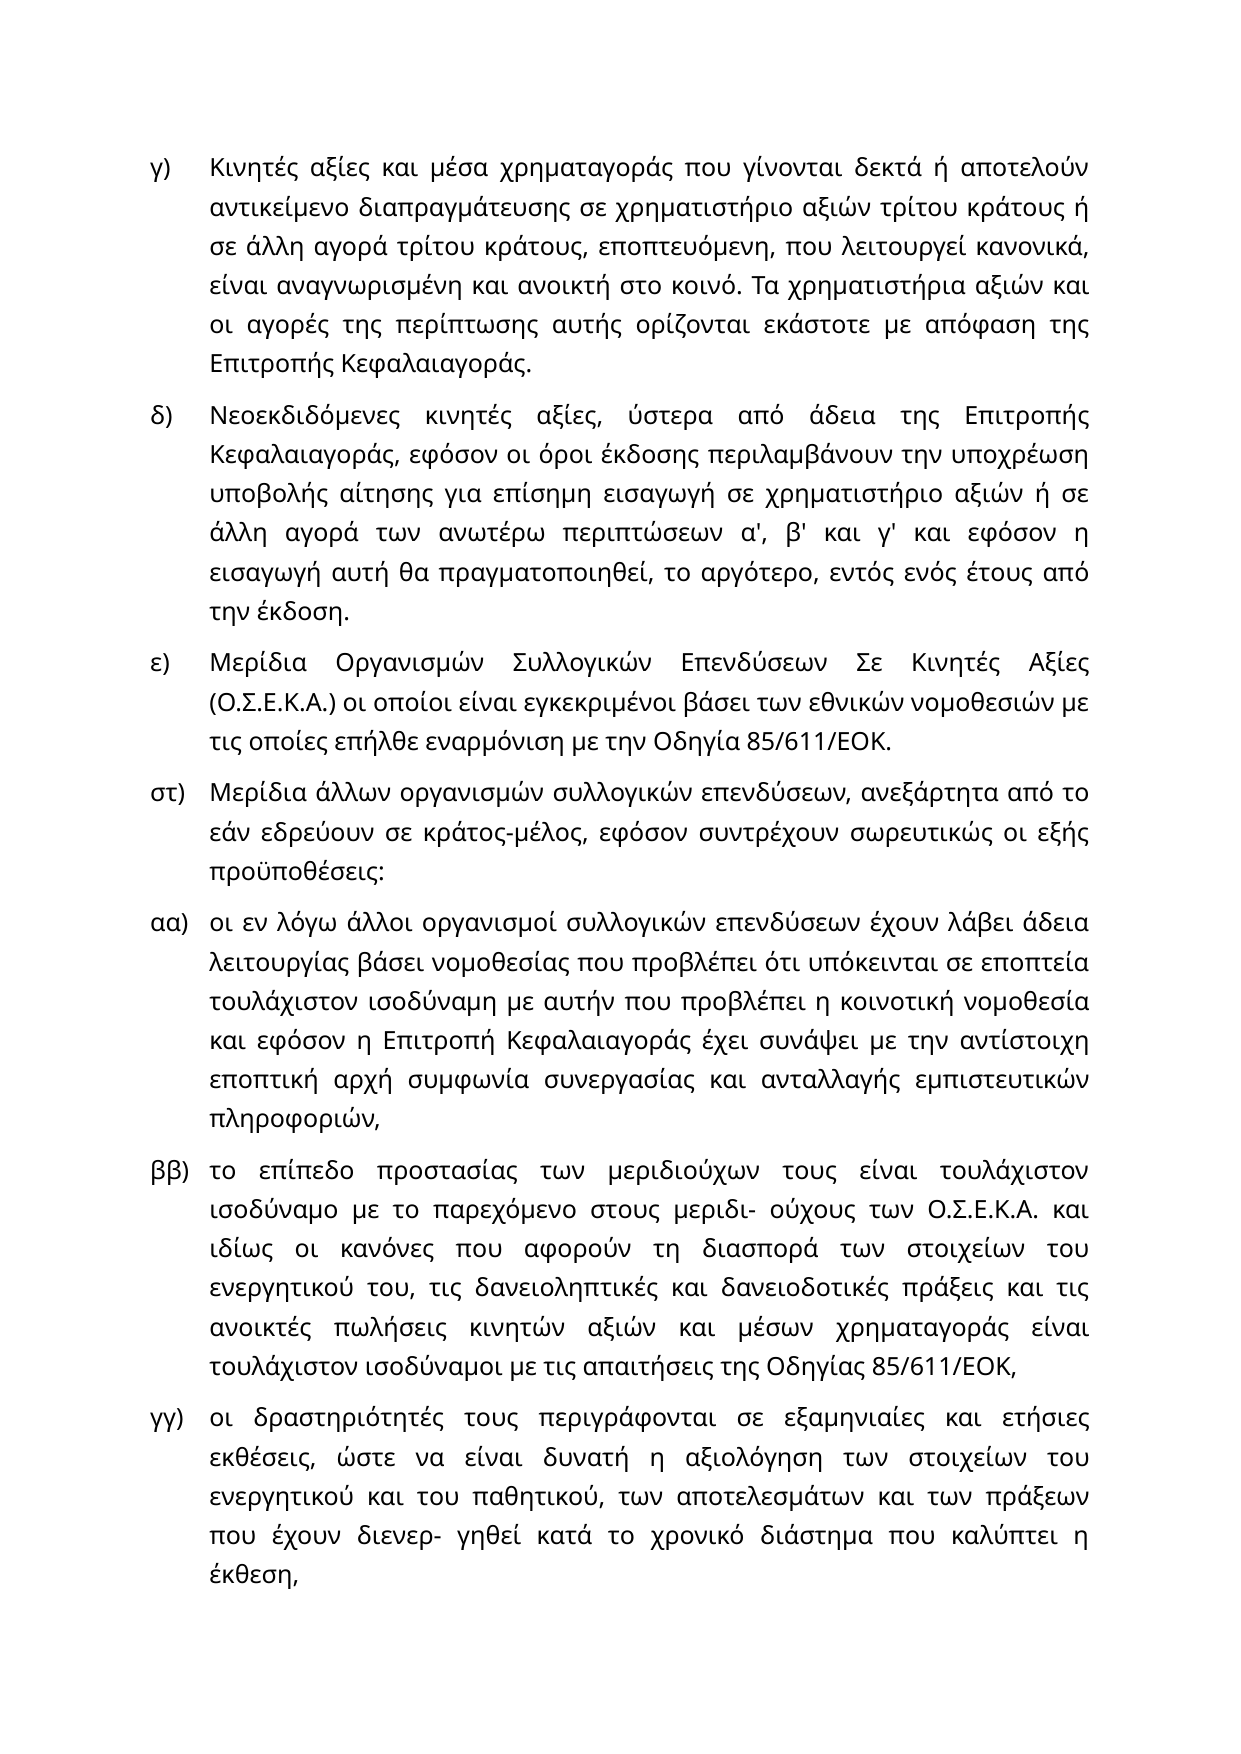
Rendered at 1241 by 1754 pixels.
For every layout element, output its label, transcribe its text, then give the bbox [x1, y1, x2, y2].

list γ) Κινητές αξίες και μέσα χρηματαγοράς που γίνονται δεκτά ή αποτελούν αντικείμενο διαπραγμάτευσης σε χρηματιστήριο αξιών τρίτου κράτους ή σε άλλη αγορά τρίτου κράτους, εποπτευόμενη, που λειτουργεί κανονικά, είναι αναγνωρισμένη και ανοικτή στο κοινό. Τα χρηματιστήρια αξιών και οι αγορές της περίπτωσης αυτής ορίζονται εκάστοτε με απόφαση της Επιτροπής Κεφαλαιαγοράς. [150, 150, 1090, 380]
list ββ) το επίπεδο προστασίας των μεριδιούχων τους είναι τουλάχιστον ισοδύναμο με το παρεχόμενο στους μεριδι- ούχους των Ο.Σ.Ε.Κ.Α. και ιδίως οι κανόνες που αφορούν τη διασπορά των στοιχείων του ενεργητικού του, τις δανειοληπτικές και δανειοδοτικές πράξεις και τις ανοικτές πωλήσεις κινητών αξιών και μέσων χρηματαγοράς είναι τουλάχιστον ισοδύναμοι με τις απαιτήσεις της Οδηγίας 85/611/ΕΟΚ, [150, 1152, 1090, 1382]
list δ) Νεοεκδιδόμενες κινητές αξίες, ύστερα από άδεια της Επιτροπής Κεφαλαιαγοράς, εφόσον οι όροι έκδοσης περιλαμβάνουν την υποχρέωση υποβολής αίτησης για επίσημη εισαγωγή σε χρηματιστήριο αξιών ή σε άλλη αγορά των ανωτέρω περιπτώσεων α', β' και γ' και εφόσον η εισαγωγή αυτή θα πραγματοποιηθεί, το αργότερο, εντός ενός έτους από την έκδοση. [150, 397, 1090, 627]
list αα) οι εν λόγω άλλοι οργανισμοί συλλογικών επενδύσεων έχουν λάβει άδεια λειτουργίας βάσει νομοθεσίας που προβλέπει ότι υπόκεινται σε εποπτεία τουλάχιστον ισοδύναμη με αυτήν που προβλέπει η κοινοτική νομοθεσία και εφόσον η Επιτροπή Κεφαλαιαγοράς έχει συνάψει με την αντίστοιχη εποπτική αρχή συμφωνία συνεργασίας και ανταλλαγής εμπιστευτικών πληροφοριών, [150, 905, 1090, 1135]
list γγ) οι δραστηριότητές τους περιγράφονται σε εξαμηνιαίες και ετήσιες εκθέσεις, ώστε να είναι δυνατή η αξιολόγηση των στοιχείων του ενεργητικού και του παθητικού, των αποτελεσμάτων και των πράξεων που έχουν διενερ- γηθεί κατά το χρονικό διάστημα που καλύπτει η έκθεση, [150, 1400, 1090, 1591]
list στ) Μερίδια άλλων οργανισμών συλλογικών επενδύσεων, ανεξάρτητα από το εάν εδρεύουν σε κράτος-μέλος, εφόσον συντρέχουν σωρευτικώς οι εξής προϋποθέσεις: [150, 775, 1090, 887]
list ε) Μερίδια Οργανισμών Συλλογικών Επενδύσεων Σε Κινητές Αξίες (Ο.Σ.Ε.Κ.Α.) οι οποίοι είναι εγκεκριμένοι βάσει των εθνικών νομοθεσιών με τις οποίες επήλθε εναρμόνιση με την Οδηγία 85/611/ΕΟΚ. [150, 645, 1090, 757]
